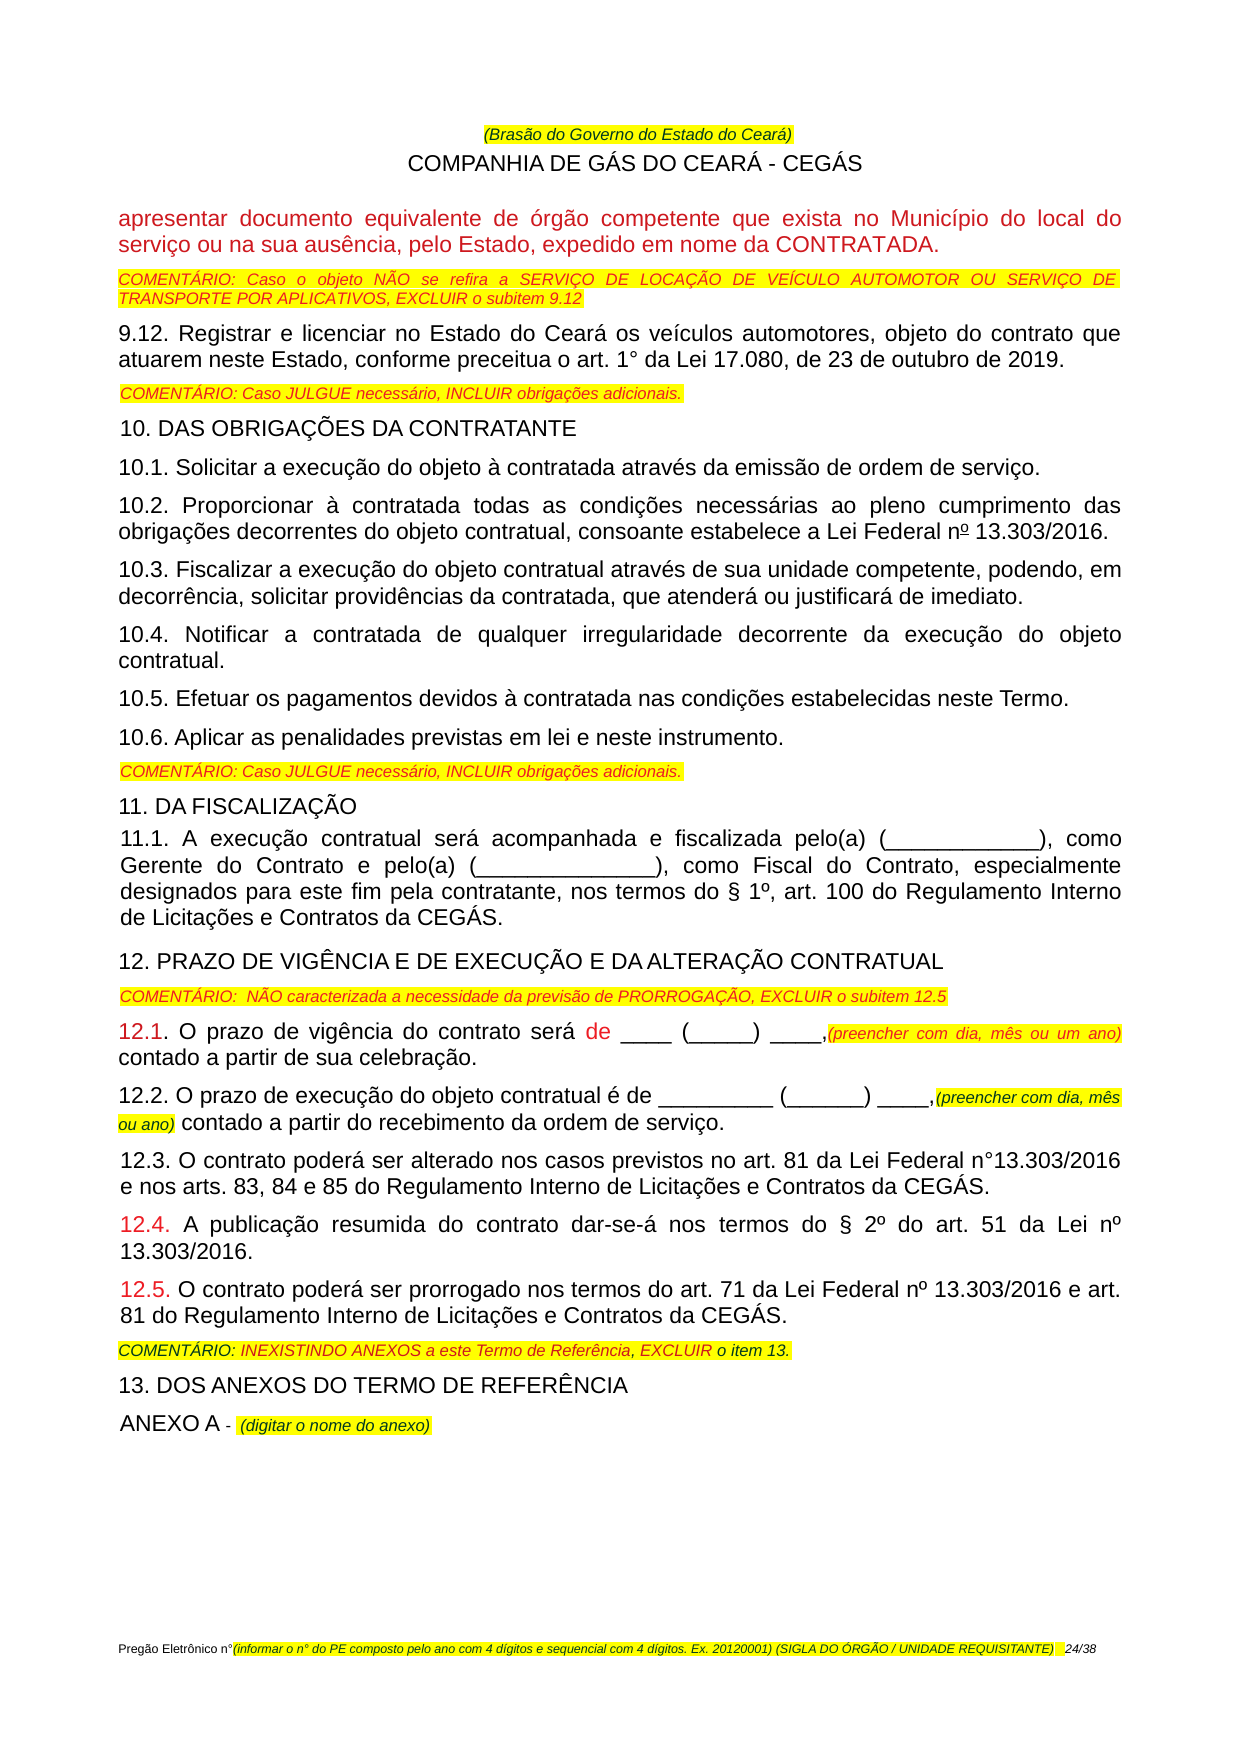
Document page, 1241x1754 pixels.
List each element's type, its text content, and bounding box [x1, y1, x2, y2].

text 12. PRAZO DE VIGÊNCIA E DE EXECUÇÃO E DA ALTERAÇÃO CONTRATUAL [118, 948, 1122, 975]
text 12.4. A publicação resumida do contrato dar-se-á nos termos do § 2º do art. 51 da Lei nº 13.303/2016. [119, 1211, 1122, 1264]
text 12.3. O contrato poderá ser alterado nos casos previstos no art. 81 da Lei Federal n°13.303/2016 e nos arts. 83, 84 e 85 do Regulamento Interno de Licitações e Contratos da CEGÁS. [120, 1147, 1122, 1199]
text 10.3. Fiscalizar a execução do objeto contratual através de sua unidade competente, podendo, em decorrência, solicitar providências da contratada, que atenderá ou justificará de imediato. [118, 556, 1122, 609]
text COMENTÁRIO: NÃO caracterizada a necessidade da previsão de PRORROGAÇÃO, EXCLUIR o subitem 12.5 [119, 987, 1122, 1006]
text 12.2. O prazo de execução do objeto contratual é de _________ (______) ____,(preencher com dia, mês ou ano) contado a partir do recebimento da ordem de serviço. [118, 1082, 1122, 1135]
text COMENTÁRIO: Caso o objeto NÃO se refira a SERVIÇO DE LOCAÇÃO DE VEÍCULO AUTOMOTOR OU SERVIÇO DE TRANSPORTE POR APLICATIVOS, EXCLUIR o subitem 9.12 [118, 269, 1120, 308]
text 12.5. O contrato poderá ser prorrogado nos termos do art. 71 da Lei Federal nº 13.303/2016 e art. 81 do Regulamento Interno de Licitações e Contratos da CEGÁS. [120, 1276, 1122, 1329]
text 10. DAS OBRIGAÇÕES DA CONTRATANTE [119, 415, 1122, 442]
text apresentar documento equivalente de órgão competente que exista no Município do local do serviço ou na sua ausência, pelo Estado, expedido em nome da CONTRATADA. [118, 205, 1122, 257]
text 11. DA FISCALIZAÇÃO [118, 793, 1122, 819]
text ANEXO A - (digitar o nome do anexo) [119, 1410, 1122, 1436]
text COMENTÁRIO: INEXISTINDO ANEXOS a este Termo de Referência, EXCLUIR o item 13. [118, 1341, 1122, 1360]
text COMENTÁRIO: Caso JULGUE necessário, INCLUIR obrigações adicionais. [120, 762, 1122, 781]
text COMENTÁRIO: Caso JULGUE necessário, INCLUIR obrigações adicionais. [120, 384, 1122, 403]
text 10.6. Aplicar as penalidades previstas em lei e neste instrumento. [118, 724, 1122, 750]
text 10.1. Solicitar a execução do objeto à contratada através da emissão de ordem de serviço. [118, 453, 1122, 480]
text 13. DOS ANEXOS DO TERMO DE REFERÊNCIA [118, 1372, 1122, 1398]
text 11.1. A execução contratual será acompanhada e fiscalizada pelo(a) (____________), como Gerente do Contrato e pelo(a) (______________), como Fiscal do Contrato, especialmente designados para este fim pela contratante, nos termos do § 1º, art. 100 do Regulamento Interno de Licitações e Contratos da CEGÁS. [120, 825, 1122, 931]
text 10.4. Notificar a contratada de qualquer irregularidade decorrente da execução do objeto contratual. [118, 621, 1122, 673]
text 10.5. Efetuar os pagamentos devidos à contratada nas condições estabelecidas neste Termo. [118, 685, 1122, 712]
text 10.2. Proporcionar à contratada todas as condições necessárias ao pleno cumprimento das obrigações decorrentes do objeto contratual, consoante estabelece a Lei Federal no 13.303/2016. [118, 492, 1122, 544]
text 12.1. O prazo de vigência do contrato será de ____ (_____) ____,(preencher com dia, mês ou um ano) contado a partir de sua celebração. [118, 1018, 1122, 1070]
text 9.12. Registrar e licenciar no Estado do Ceará os veículos automotores, objeto do contrato que atuarem neste Estado, conforme preceitua o art. 1° da Lei 17.080, de 23 de outubro de 2019. [118, 319, 1122, 372]
